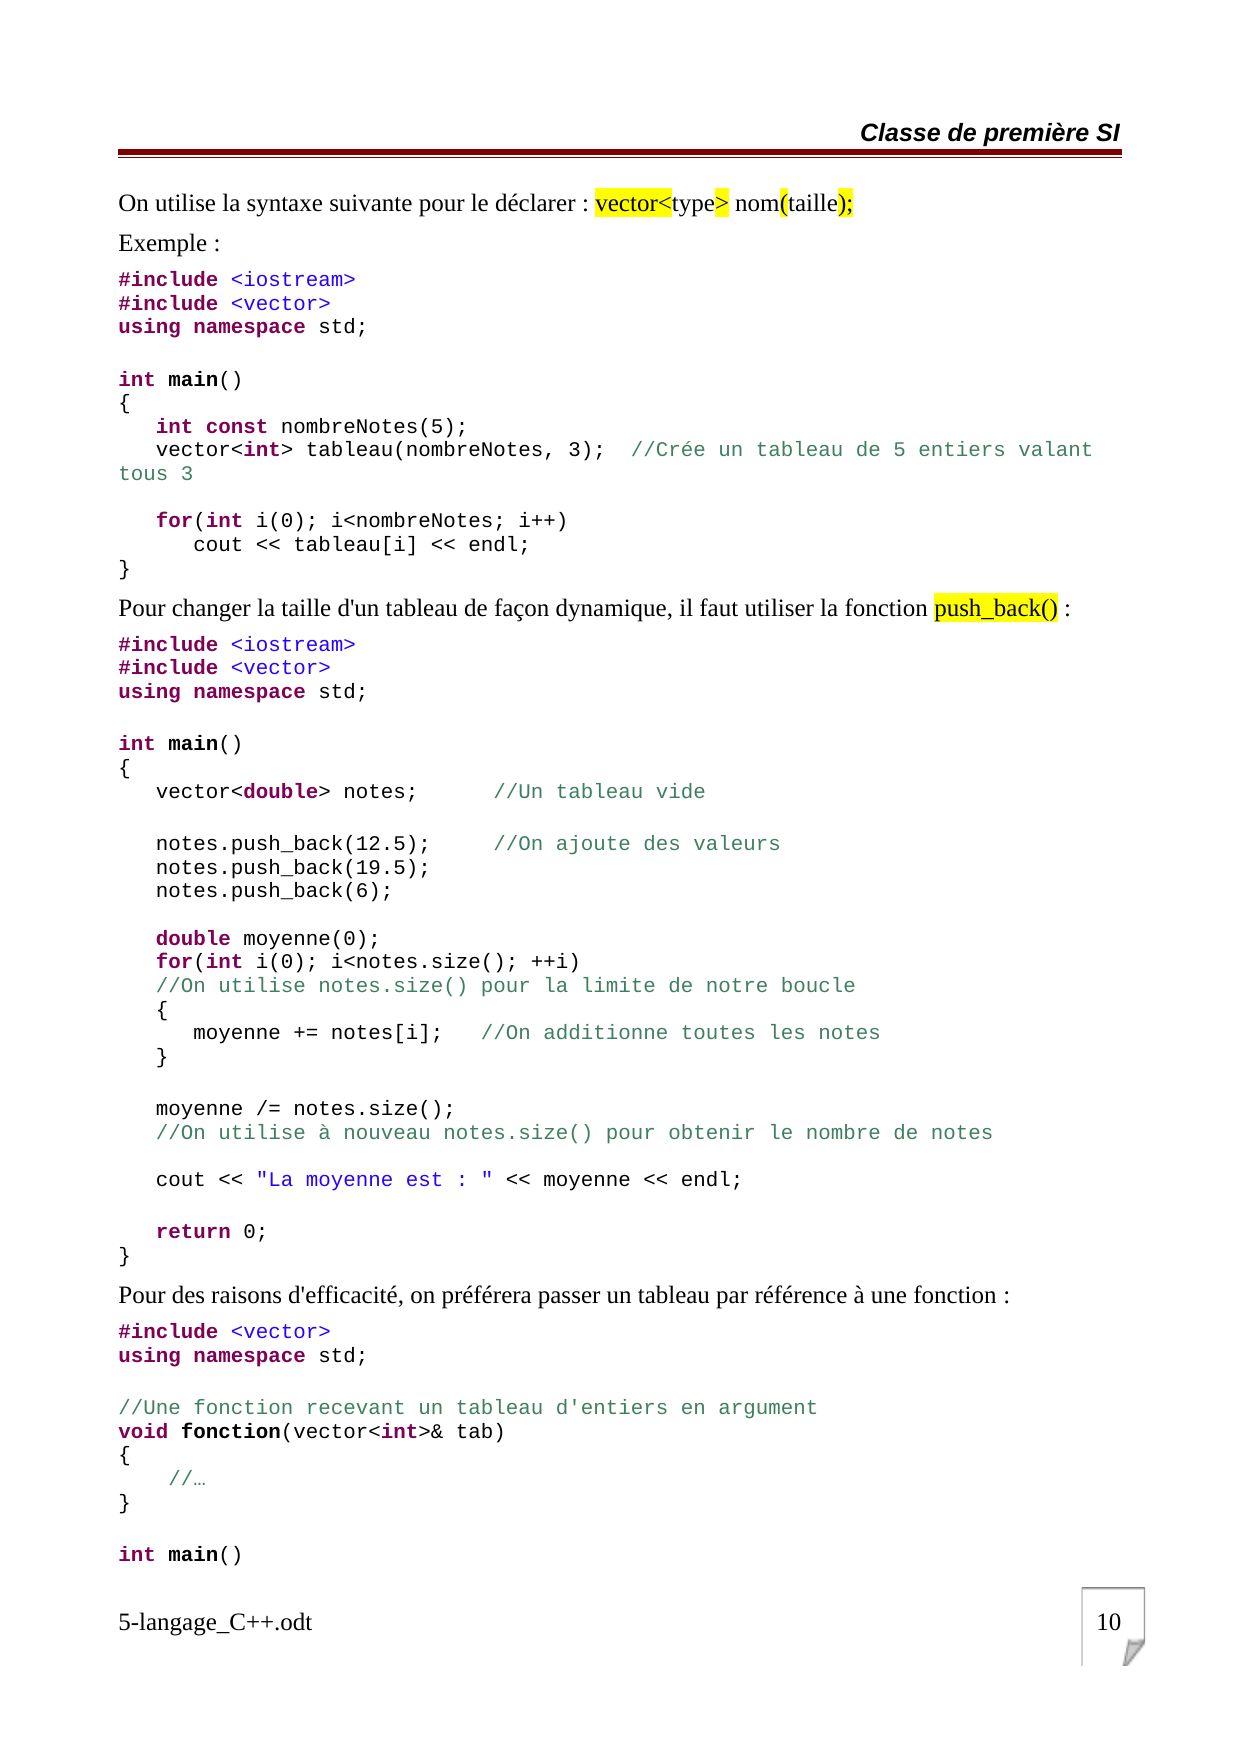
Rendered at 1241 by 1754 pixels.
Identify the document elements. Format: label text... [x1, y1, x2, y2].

text using namespace std; [118, 681, 1122, 704]
text #include <iostream> [118, 634, 1122, 657]
text int main() [118, 733, 1122, 757]
text { [118, 757, 1122, 781]
text notes.push_back(12.5); //On ajoute des valeurs [118, 833, 1122, 857]
text notes.push_back(19.5); [118, 857, 1122, 880]
text #include <vector> [118, 657, 1122, 681]
text cout << "La moyenne est : " << moyenne << endl; [118, 1169, 1122, 1193]
text } [118, 1046, 1122, 1069]
text vector<int> tableau(nombreNotes, 3); //Crée un tableau de 5 entiers valant tous 3 [118, 439, 1122, 487]
text //On utilise à nouveau notes.size() pour obtenir le nombre de notes [118, 1122, 1122, 1146]
text cout << tableau[i] << endl; [118, 534, 1122, 558]
text { [118, 1444, 1122, 1468]
text { [118, 998, 1122, 1022]
text } [118, 558, 1122, 581]
text Exemple : [118, 228, 1122, 257]
text Pour changer la taille d'un tableau de façon dynamique, il faut utiliser la fonction push_back() : [118, 593, 1122, 622]
text //On utilise notes.size() pour la limite de notre boucle [118, 975, 1122, 998]
text return 0; [118, 1222, 1122, 1245]
text } [118, 1245, 1122, 1269]
text } [118, 1492, 1122, 1515]
text //… [118, 1468, 1122, 1492]
text moyenne /= notes.size(); [118, 1098, 1122, 1122]
text moyenne += notes[i]; //On additionne toutes les notes [118, 1022, 1122, 1046]
text //Une fonction recevant un tableau d'entiers en argument [118, 1397, 1122, 1421]
text int main() [118, 1544, 1122, 1568]
text for(int i(0); i<nombreNotes; i++) [118, 510, 1122, 534]
text using namespace std; [118, 1345, 1122, 1368]
text #include <iostream> [118, 269, 1122, 292]
text void fonction(vector<int>& tab) [118, 1421, 1122, 1444]
text notes.push_back(6); [118, 880, 1122, 904]
text double moyenne(0); [118, 928, 1122, 951]
text int main() [118, 368, 1122, 392]
text #include <vector> [118, 1321, 1122, 1345]
text On utilise la syntaxe suivante pour le déclarer : vector<type> nom(taille); [118, 188, 1122, 217]
text { [118, 392, 1122, 416]
text int const nombreNotes(5); [118, 416, 1122, 439]
text #include <vector> [118, 292, 1122, 316]
text for(int i(0); i<notes.size(); ++i) [118, 951, 1122, 975]
text Pour des raisons d'efficacité, on préférera passer un tableau par référence à une fonction : [118, 1281, 1122, 1309]
text using namespace std; [118, 316, 1122, 340]
text vector<double> notes; //Un tableau vide [118, 781, 1122, 804]
